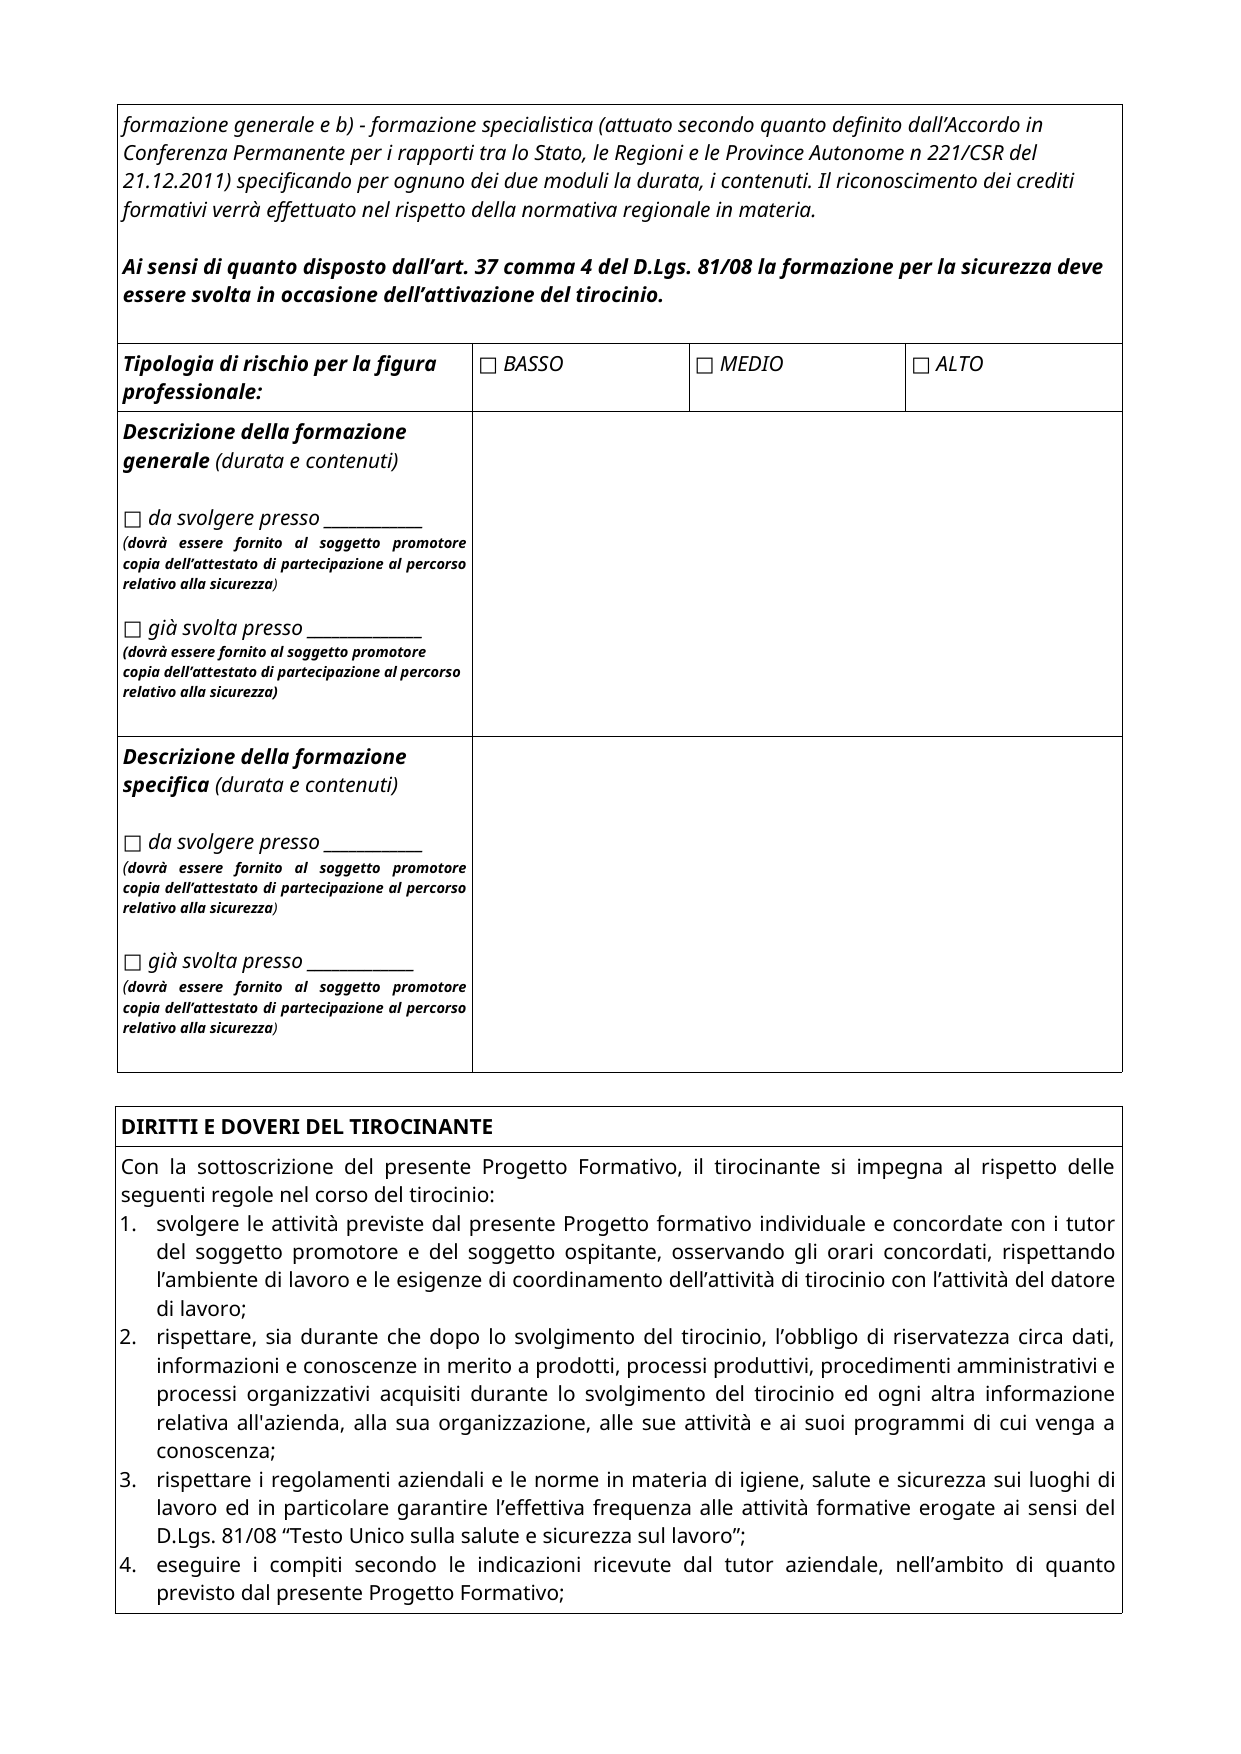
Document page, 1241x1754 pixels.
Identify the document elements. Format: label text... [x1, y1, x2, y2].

table_cell Tipologia di rischio per la figura professionale: [118, 344, 472, 411]
table_cell □ ALTO [906, 344, 1122, 411]
table_cell □ BASSO [473, 344, 689, 411]
table_cell Descrizione della formazione specifica (durata e contenuti) □ da svolgere presso ____________ (dovrà essere fornito al soggetto promotore copia dell’attestato di partecipazione al percorso relativo alla sicurezza) □ già svolta presso _____________ (dovrà essere fornito al soggetto promotore copia dell’attestato di partecipazione al percorso relativo alla sicurezza) [118, 737, 472, 1072]
table_cell [473, 412, 1122, 736]
table_header DIRITTI E DOVERI DEL TIROCINANTE [116, 1107, 1122, 1146]
table_cell [473, 737, 1122, 1072]
table_cell Con la sottoscrizione del presente Progetto Formativo, il tirocinante si impegna al rispetto delle seguenti regole nel corso del tirocinio: svolgere le attività previste dal presente Progetto formativo individuale e concordate con i tutor del soggetto promotore e del soggetto ospitante, osservando gli orari concordati, rispettando l’ambiente di lavoro e le esigenze di coordinamento dell’attività di tirocinio con l’attività del datore di lavoro; rispettare, sia durante che dopo lo svolgimento del tirocinio, l’obbligo di riservatezza circa dati, informazioni e conoscenze in merito a prodotti, processi produttivi, procedimenti amministrativi e processi organizzativi acquisiti durante lo svolgimento del tirocinio ed ogni altra informazione relativa all'azienda, alla sua organizzazione, alle sue attività e ai suoi programmi di cui venga a conoscenza; rispettare i regolamenti aziendali e le norme in materia di igiene, salute e sicurezza sui luoghi di lavoro ed in particolare garantire l’effettiva frequenza alle attività formative erogate ai sensi del D.Lgs. 81/08 “Testo Unico sulla salute e sicurezza sul lavoro”; eseguire i compiti secondo le indicazioni ricevute dal tutor aziendale, nell’ambito di quanto previsto dal presente Progetto Formativo; richiedere verifiche e autorizzazioni nel caso di rapporti e relazioni con soggetti terzi; frequentare gli ambienti aziendali e utilizzare le attrezzature poste a disposizione secondo i tempi e le modalità previste dal presente Progetto e che verranno successivamente fornite in coerenza con questo, rispettando in ogni caso le norme e le prassi aziendali di cui verrà portato a conoscenza. Inoltre il tirocinante dichiara di essere a conoscenza che, ai sensi della Convenzione sopra richiamata, già consegnatagli in copia: in caso di proprio comportamento tale da far venir meno le finalità del Progetto formativo, le parti potranno recedere dalla Convenzione stessa e conseguentemente il tirocinio sarà interrotto ha la possibilità di interrompere il tirocinio in qualsiasi momento, dandone comunicazione al tutor del soggetto promotore e al tutor del soggetto ospitante per la partecipazione al tirocinio riceverà quanto definito al precedente punto Indennità di partecipazione al termine del tirocinio riceverà: a) una attestazione rilasciata dal soggetto promotore di svolgimento del tirocinio, attestante la tipologia di tirocinio, la sede ed il periodo di svolgimento in caso di partecipazione almeno al 70% della durata prevista dal presente Progetto formativo. b) un attestato di competenze eventualmente acquisite durante il periodo di tirocinio, con riferimento, ove possibile, al Quadro regionale degli standard professionale o, quando istituito, al Repertorio nazionale di cui all’art. 4 comma 67 della legge n. 92 del 2012; [116, 1147, 1122, 1613]
table_header - formazione generale e b) - formazione specialistica (attuato secondo quanto definito dall’Accordo in Conferenza Permanente per i rapporti tra lo Stato, le Regioni e le Province Autonome n 221/CSR del 21.12.2011) specificando per ognuno dei due moduli la durata, i contenuti. Il riconoscimento dei crediti formativi verrà effettuato nel rispetto della normativa regionale in materia. Ai sensi di quanto disposto dall’art. 37 comma 4 del D.Lgs. 81/08 la formazione per la sicurezza deve essere svolta in occasione dell’attivazione del tirocinio. [118, 105, 1122, 343]
table_cell Descrizione della formazione generale (durata e contenuti) □ da svolgere presso ____________ (dovrà essere fornito al soggetto promotore copia dell’attestato di partecipazione al percorso relativo alla sicurezza) □ già svolta presso ______________ (dovrà essere fornito al soggetto promotore copia dell’attestato di partecipazione al percorso relativo alla sicurezza) [118, 412, 472, 736]
table_cell □ MEDIO [690, 344, 905, 411]
